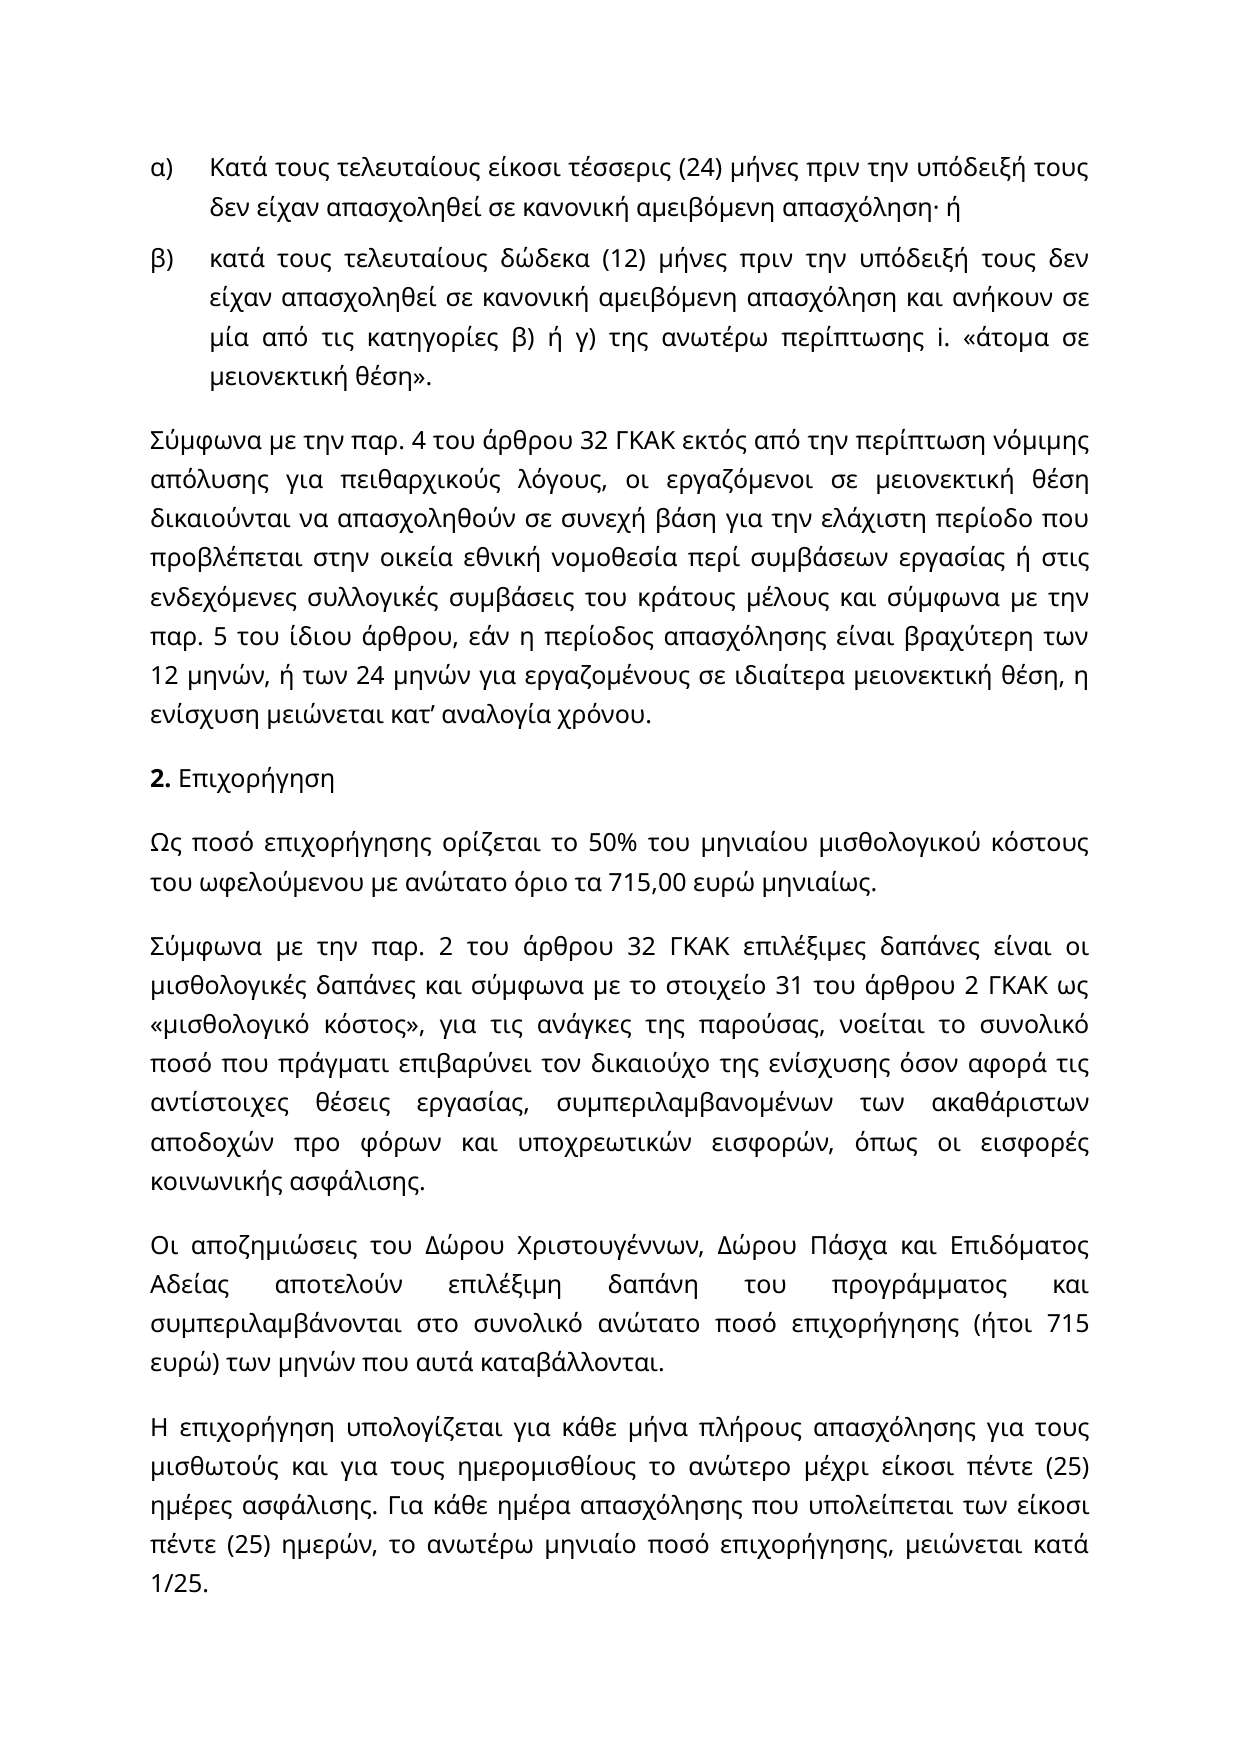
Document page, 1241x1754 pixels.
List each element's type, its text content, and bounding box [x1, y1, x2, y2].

text Σύμφωνα με την παρ. 4 του άρθρου 32 ΓΚΑΚ εκτός από την περίπτωση νόμιμης απόλυσης για πειθαρχικούς λόγους, οι εργαζόμενοι σε μειονεκτική θέση δικαιούνται να απασχοληθούν σε συνεχή βάση για την ελάχιστη περίοδο που προβλέπεται στην οικεία εθνική νομοθεσία περί συμβάσεων εργασίας ή στις ενδεχόμενες συλλογικές συμβάσεις του κράτους μέλους και σύμφωνα με την παρ. 5 του ίδιου άρθρου, εάν η περίοδος απασχόλησης είναι βραχύτερη των 12 μηνών, ή των 24 μηνών για εργαζομένους σε ιδιαίτερα μειονεκτική θέση, η ενίσχυση μειώνεται κατ’ αναλογία χρόνου. [150, 422, 1090, 731]
text Η επιχορήγηση υπολογίζεται για κάθε μήνα πλήρους απασχόλησης για τους μισθωτούς και για τους ημερομισθίους το ανώτερο μέχρι είκοσι πέντε (25) ημέρες ασφάλισης. Για κάθε ημέρα απασχόλησης που υπολείπεται των είκοσι πέντε (25) ημερών, το ανωτέρω μηνιαίο ποσό επιχορήγησης, μειώνεται κατά 1/25. [150, 1409, 1090, 1600]
text Σύμφωνα με την παρ. 2 του άρθρου 32 ΓΚΑΚ επιλέξιμες δαπάνες είναι οι μισθολογικές δαπάνες και σύμφωνα με το στοιχείο 31 του άρθρου 2 ΓΚΑΚ ως «μισθολογικό κόστος», για τις ανάγκες της παρούσας, νοείται το συνολικό ποσό που πράγματι επιβαρύνει τον δικαιούχο της ενίσχυσης όσον αφορά τις αντίστοιχες θέσεις εργασίας, συμπεριλαμβανομένων των ακαθάριστων αποδοχών προ φόρων και υποχρεωτικών εισφορών, όπως οι εισφορές κοινωνικής ασφάλισης. [150, 928, 1090, 1197]
list α) Κατά τους τελευταίους είκοσι τέσσερις (24) μήνες πριν την υπόδειξή τους δεν είχαν απασχοληθεί σε κανονική αμειβόμενη απασχόληση· ή [150, 150, 1090, 223]
text Οι αποζημιώσεις του Δώρου Χριστουγέννων, Δώρου Πάσχα και Επιδόματος Αδείας αποτελούν επιλέξιμη δαπάνη του προγράμματος και συμπεριλαμβάνονται στο συνολικό ανώτατο ποσό επιχορήγησης (ήτοι 715 ευρώ) των μηνών που αυτά καταβάλλονται. [150, 1227, 1090, 1379]
text Ως ποσό επιχορήγησης ορίζεται το 50% του μηνιαίου μισθολογικού κόστους του ωφελούμενου με ανώτατο όριο τα 715,00 ευρώ μηνιαίως. [150, 825, 1090, 898]
text 2. Επιχορήγηση [150, 761, 1090, 795]
list β) κατά τους τελευταίους δώδεκα (12) μήνες πριν την υπόδειξή τους δεν είχαν απασχοληθεί σε κανονική αμειβόμενη απασχόληση και ανήκουν σε μία από τις κατηγορίες β) ή γ) της ανωτέρω περίπτωσης i. «άτομα σε μειονεκτική θέση». [150, 241, 1090, 392]
